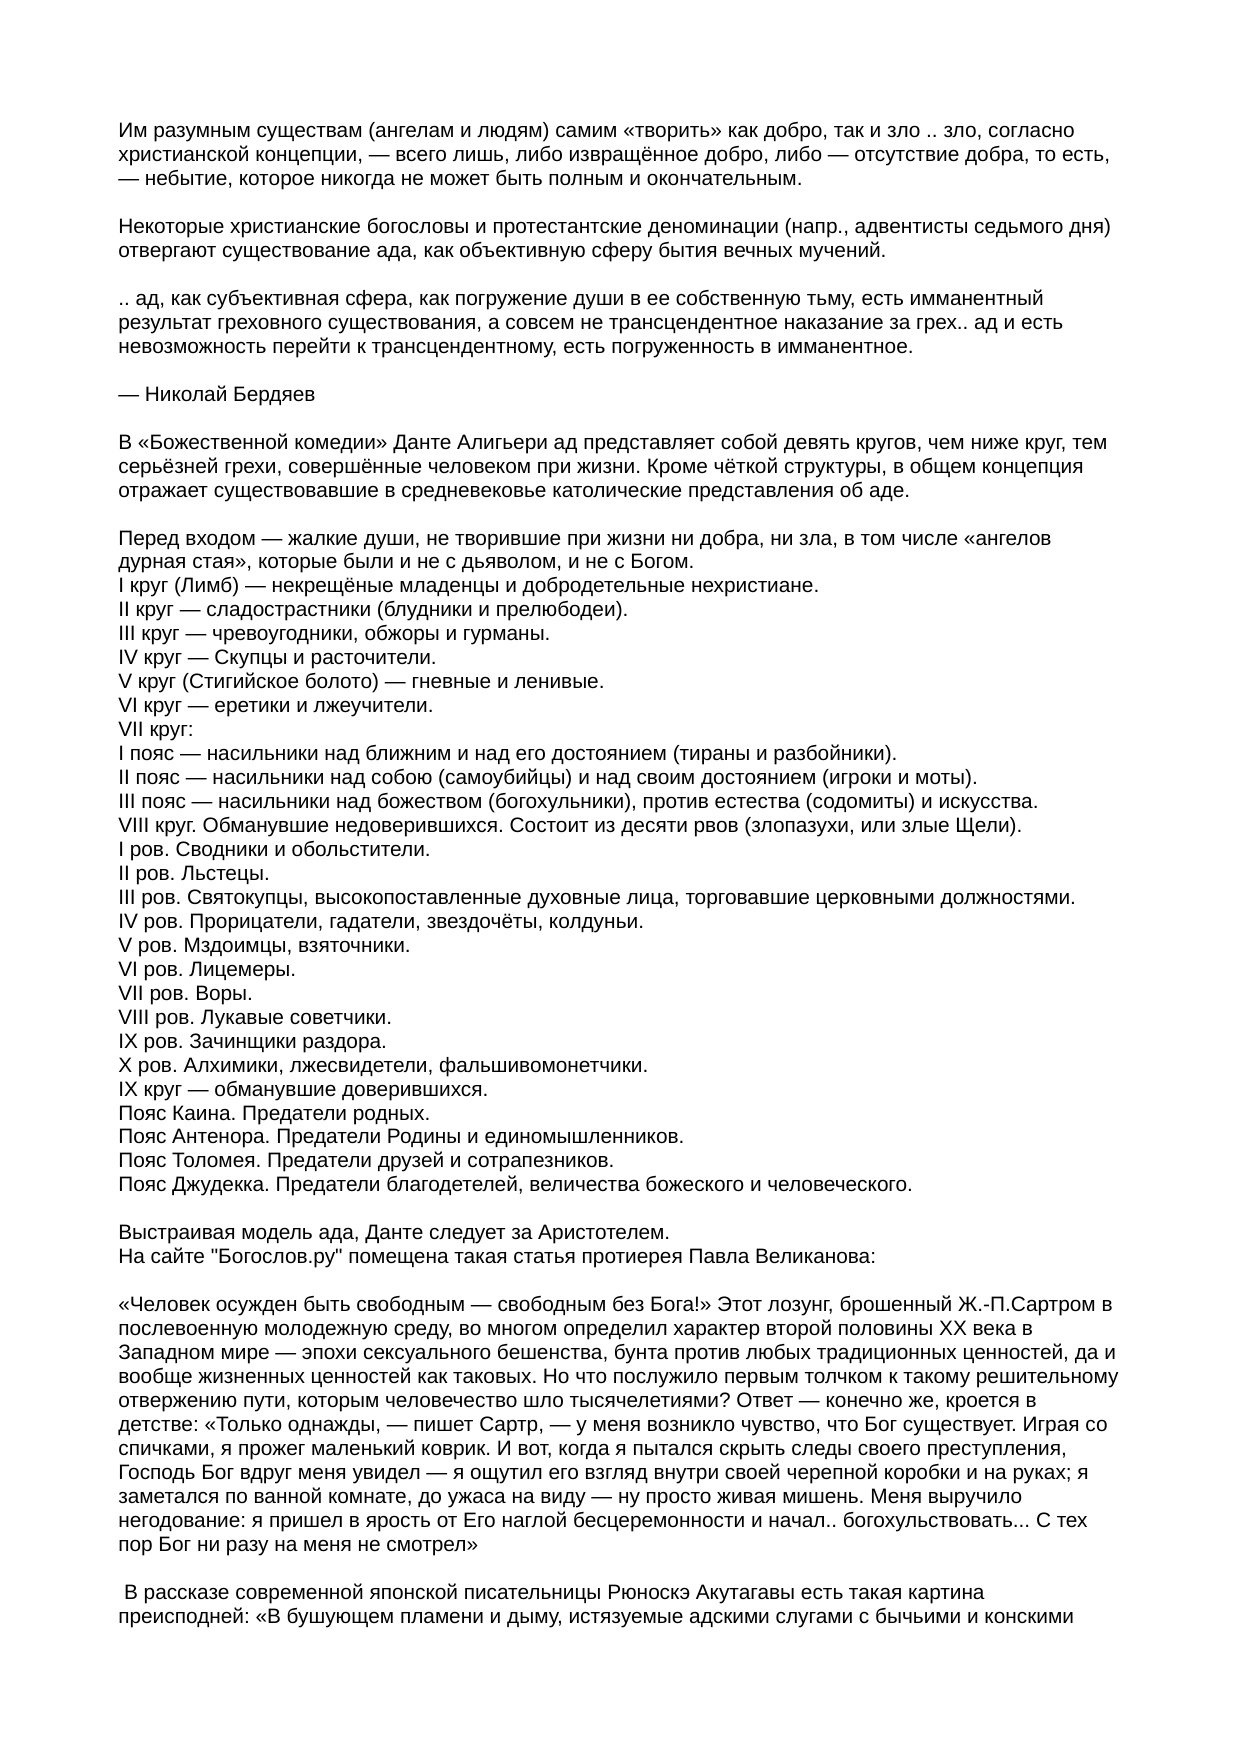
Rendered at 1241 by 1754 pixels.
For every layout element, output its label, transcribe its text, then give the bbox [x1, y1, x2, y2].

text Им разумным существам (ангелам и людям) самим «творить» как добро, так и зло .. зло, согласно христианской концепции, — всего лишь, либо извращённое добро, либо — отсутствие добра, то есть, — небытие, которое никогда не может быть полным и окончательным. [118, 118, 1122, 190]
text На сайте "Богослов.ру" помещена такая статья протиерея Павла Великанова: [118, 1244, 1122, 1268]
text Перед входом — жалкие души, не творившие при жизни ни добра, ни зла, в том числе «ангелов дурная стая», которые были и не с дьяволом, и не с Богом. [118, 525, 1122, 573]
text Пояс Каина. Предатели родных. [118, 1100, 1122, 1124]
text V круг (Стигийское болото) — гневные и ленивые. [118, 669, 1122, 693]
text IV круг — Скупцы и расточители. [118, 645, 1122, 669]
text В «Божественной комедии» Данте Алигьери ад представляет собой девять кругов, чем ниже круг, тем серьёзней грехи, совершённые человеком при жизни. Кроме чёткой структуры, в общем концепция отражает существовавшие в средневековье католические представления об аде. [118, 429, 1122, 501]
text Пояс Антенора. Предатели Родины и единомышленников. [118, 1124, 1122, 1148]
text В рассказе современной японской писательницы Рюноскэ Акутагавы есть такая картина преисподней: «В бушующем пламени и дыму, истязуемые адскими слугами с бычьими и конскими [118, 1579, 1122, 1627]
text — Николай Бердяев [118, 382, 1122, 406]
text III круг — чревоугодники, обжоры и гурманы. [118, 621, 1122, 645]
text Пояс Джудекка. Предатели благодетелей, величества божеского и человеческого. [118, 1172, 1122, 1196]
text II пояс — насильники над собою (самоубийцы) и над своим достоянием (игроки и моты). [118, 765, 1122, 789]
text Некоторые христианские богословы и протестантские деноминации (напр., адвентисты седьмого дня) отвергают существование ада, как объективную сферу бытия вечных мучений. [118, 214, 1122, 262]
text VII круг: [118, 717, 1122, 741]
text I круг (Лимб) — некрещёные младенцы и добродетельные нехристиане. [118, 573, 1122, 597]
text III ров. Святокупцы, высокопоставленные духовные лица, торговавшие церковными должностями. [118, 885, 1122, 909]
text Пояс Толомея. Предатели друзей и сотрапезников. [118, 1148, 1122, 1172]
text I пояс — насильники над ближним и над его достоянием (тираны и разбойники). [118, 741, 1122, 765]
text III пояс — насильники над божеством (богохульники), против естества (содомиты) и искусства. [118, 789, 1122, 813]
text X ров. Алхимики, лжесвидетели, фальшивомонетчики. [118, 1052, 1122, 1076]
text VI круг — еретики и лжеучители. [118, 693, 1122, 717]
text .. ад, как субъективная сфера, как погружение души в ее собственную тьму, есть имманентный результат греховного существования, а совсем не трансцендентное наказание за грех.. ад и есть невозможность перейти к трансцендентному, есть погруженность в имманентное. [118, 286, 1122, 358]
text VIII круг. Обманувшие недоверившихся. Состоит из десяти рвов (злопазухи, или злые Щели). [118, 813, 1122, 837]
text «Человек осужден быть свободным — свободным без Бога!» Этот лозунг, брошенный Ж.-П.Сартром в послевоенную молодежную среду, во многом определил характер второй половины ХХ века в Западном мире — эпохи сексуального бешенства, бунта против любых традиционных ценностей, да и вообще жизненных ценностей как таковых. Но что послужило первым толчком к такому решительному отвержению пути, которым человечество шло тысячелетиями? Ответ — конечно же, кроется в детстве: «Только однажды, — пишет Сартр, — у меня возникло чувство, что Бог существует. Играя со спичками, я прожег маленький коврик. И вот, когда я пытался скрыть следы своего преступления, Господь Бог вдруг меня увидел — я ощутил его взгляд внутри своей черепной коробки и на руках; я заметался по ванной комнате, до ужаса на виду — ну просто живая мишень. Меня выручило негодование: я пришел в ярость от Его наглой бесцеремонности и начал.. богохульствовать... С тех пор Бог ни разу на меня не смотрел» [118, 1292, 1122, 1556]
text II ров. Льстецы. [118, 861, 1122, 885]
text II круг — сладострастники (блудники и прелюбодеи). [118, 597, 1122, 621]
text IX ров. Зачинщики раздора. [118, 1028, 1122, 1052]
text VI ров. Лицемеры. [118, 957, 1122, 981]
text VII ров. Воры. [118, 981, 1122, 1004]
text V ров. Мздоимцы, взяточники. [118, 933, 1122, 957]
text VIII ров. Лукавые советчики. [118, 1004, 1122, 1028]
text IV ров. Прорицатели, гадатели, звездочёты, колдуньи. [118, 909, 1122, 933]
text Выстраивая модель ада, Данте следует за Аристотелем. [118, 1220, 1122, 1244]
text I ров. Сводники и обольстители. [118, 837, 1122, 861]
text IX круг — обманувшие доверившихся. [118, 1076, 1122, 1100]
